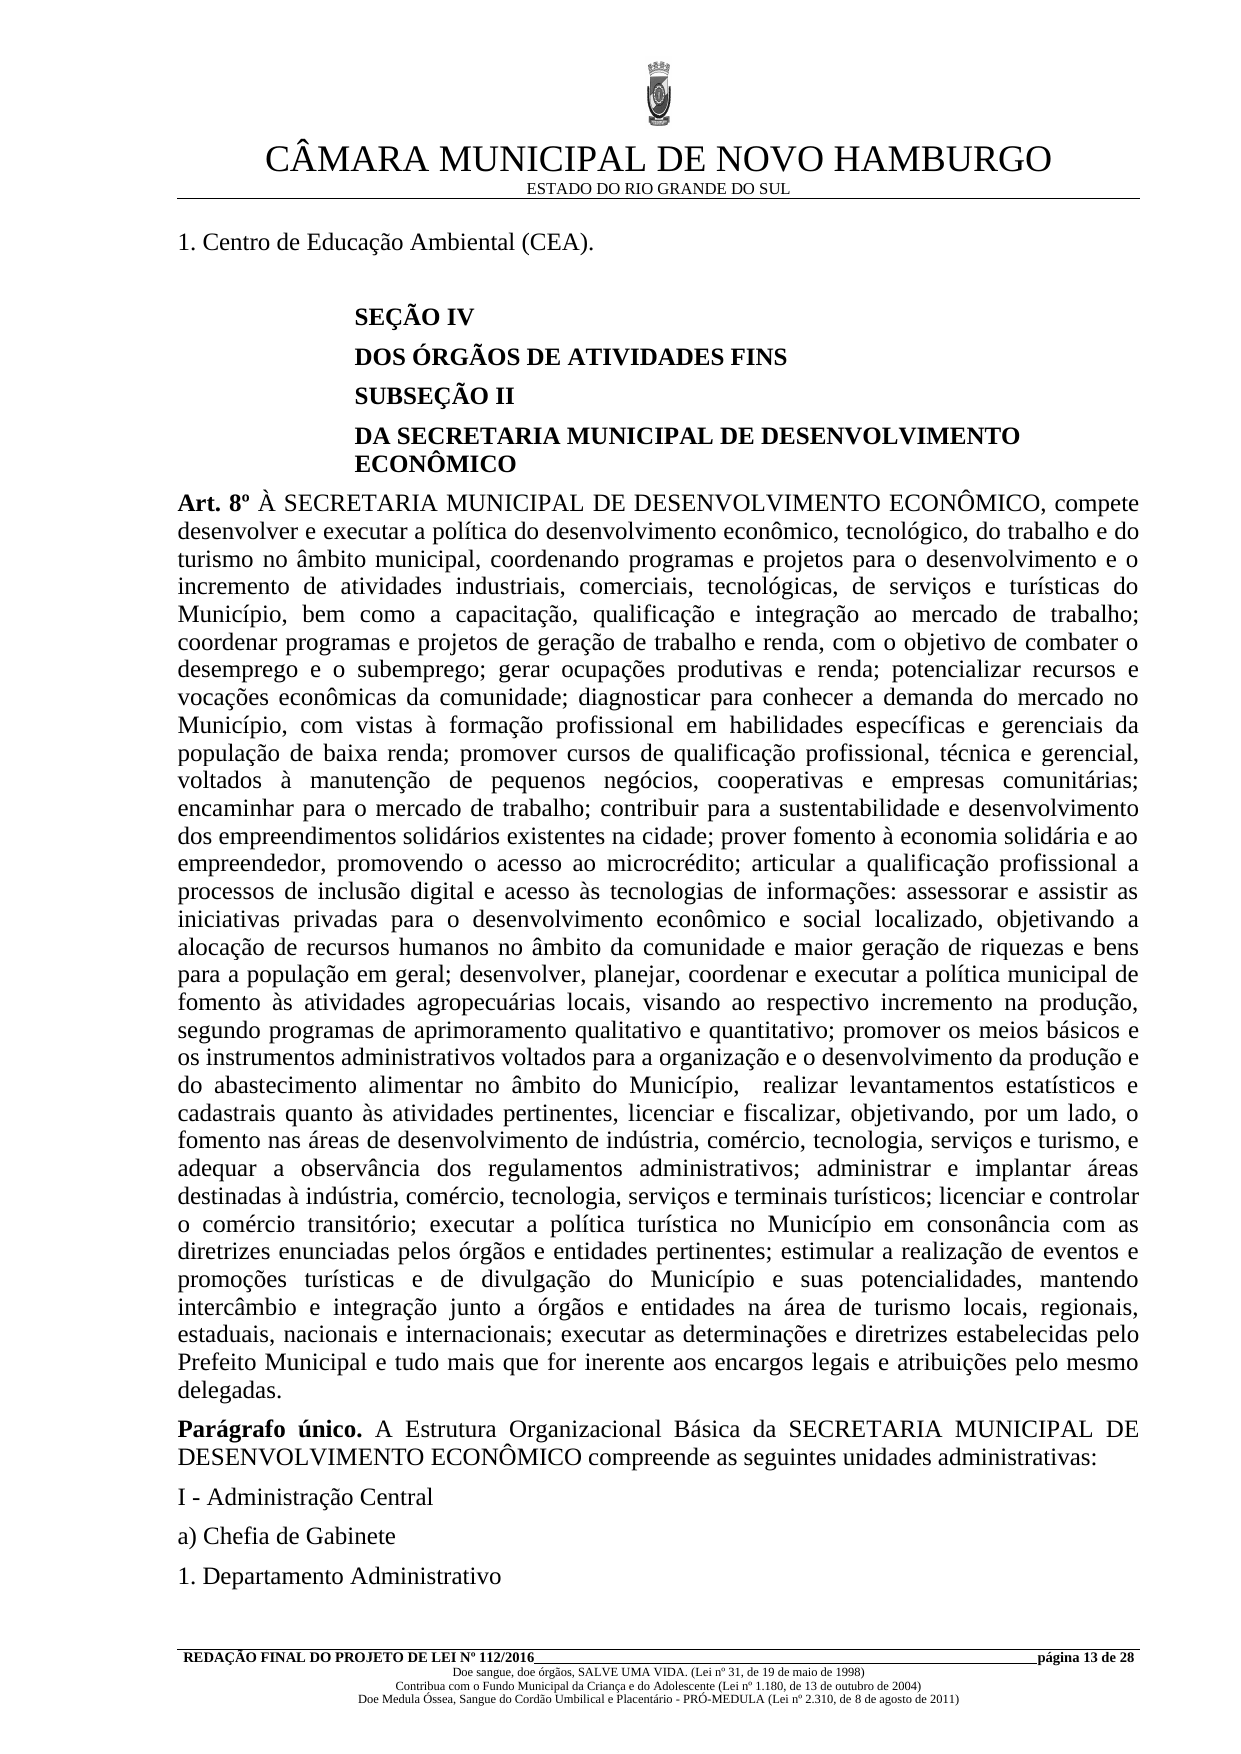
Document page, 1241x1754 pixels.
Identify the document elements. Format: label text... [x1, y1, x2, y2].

text I - Administração Central [177, 1483, 1140, 1511]
text SUBSEÇÃO II [354, 382, 1140, 410]
text Parágrafo único. A Estrutura Organizacional Básica da SECRETARIA MUNICIPAL DE DESENVOLVIMENTO ECONÔMICO compreende as seguintes unidades administrativas: [177, 1416, 1140, 1471]
text 1. Departamento Administrativo [177, 1562, 1140, 1590]
text 1. Centro de Educação Ambiental (CEA). [177, 228, 1140, 256]
text a) Chefia de Gabinete [177, 1522, 1140, 1550]
text DA SECRETARIA MUNICIPAL DE DESENVOLVIMENTO ECONÔMICO [354, 422, 1140, 477]
text SEÇÃO IV [354, 303, 1140, 331]
text Art. 8º À SECRETARIA MUNICIPAL DE DESENVOLVIMENTO ECONÔMICO, compete desenvolver e executar a política do desenvolvimento econômico, tecnológico, do trabalho e do turismo no âmbito municipal, coordenando programas e projetos para o desenvolvimento e o incremento de atividades industriais, comerciais, tecnológicas, de serviços e turísticas do Município, bem como a capacitação, qualificação e integração ao mercado de trabalho; coordenar programas e projetos de geração de trabalho e renda, com o objetivo de combater o desemprego e o subemprego; gerar ocupações produtivas e renda; potencializar recursos e vocações econômicas da comunidade; diagnosticar para conhecer a demanda do mercado no Município, com vistas à formação profissional em habilidades específicas e gerenciais da população de baixa renda; promover cursos de qualificação profissional, técnica e gerencial, voltados à manutenção de pequenos negócios, cooperativas e empresas comunitárias; encaminhar para o mercado de trabalho; contribuir para a sustentabilidade e desenvolvimento dos empreendimentos solidários existentes na cidade; prover fomento à economia solidária e ao empreendedor, promovendo o acesso ao microcrédito; articular a qualificação profissional a processos de inclusão digital e acesso às tecnologias de informações: assessorar e assistir as iniciativas privadas para o desenvolvimento econômico e social localizado, objetivando a alocação de recursos humanos no âmbito da comunidade e maior geração de riquezas e bens para a população em geral; desenvolver, planejar, coordenar e executar a política municipal de fomento às atividades agropecuárias locais, visando ao respectivo incremento na produção, segundo programas de aprimoramento qualitativo e quantitativo; promover os meios básicos e os instrumentos administrativos voltados para a organização e o desenvolvimento da produção e do abastecimento alimentar no âmbito do Município, realizar levantamentos estatísticos e cadastrais quanto às atividades pertinentes, licenciar e fiscalizar, objetivando, por um lado, o fomento nas áreas de desenvolvimento de indústria, comércio, tecnologia, serviços e turismo, e adequar a observância dos regulamentos administrativos; administrar e implantar áreas destinadas à indústria, comércio, tecnologia, serviços e terminais turísticos; licenciar e controlar o comércio transitório; executar a política turística no Município em consonância com as diretrizes enunciadas pelos órgãos e entidades pertinentes; estimular a realização de eventos e promoções turísticas e de divulgação do Município e suas potencialidades, mantendo intercâmbio e integração junto a órgãos e entidades na área de turismo locais, regionais, estaduais, nacionais e internacionais; executar as determinações e diretrizes estabelecidas pelo Prefeito Municipal e tudo mais que for inerente aos encargos legais e atribuições pelo mesmo delegadas. [177, 489, 1140, 1404]
text DOS ÓRGÃOS DE ATIVIDADES FINS [354, 343, 1140, 371]
